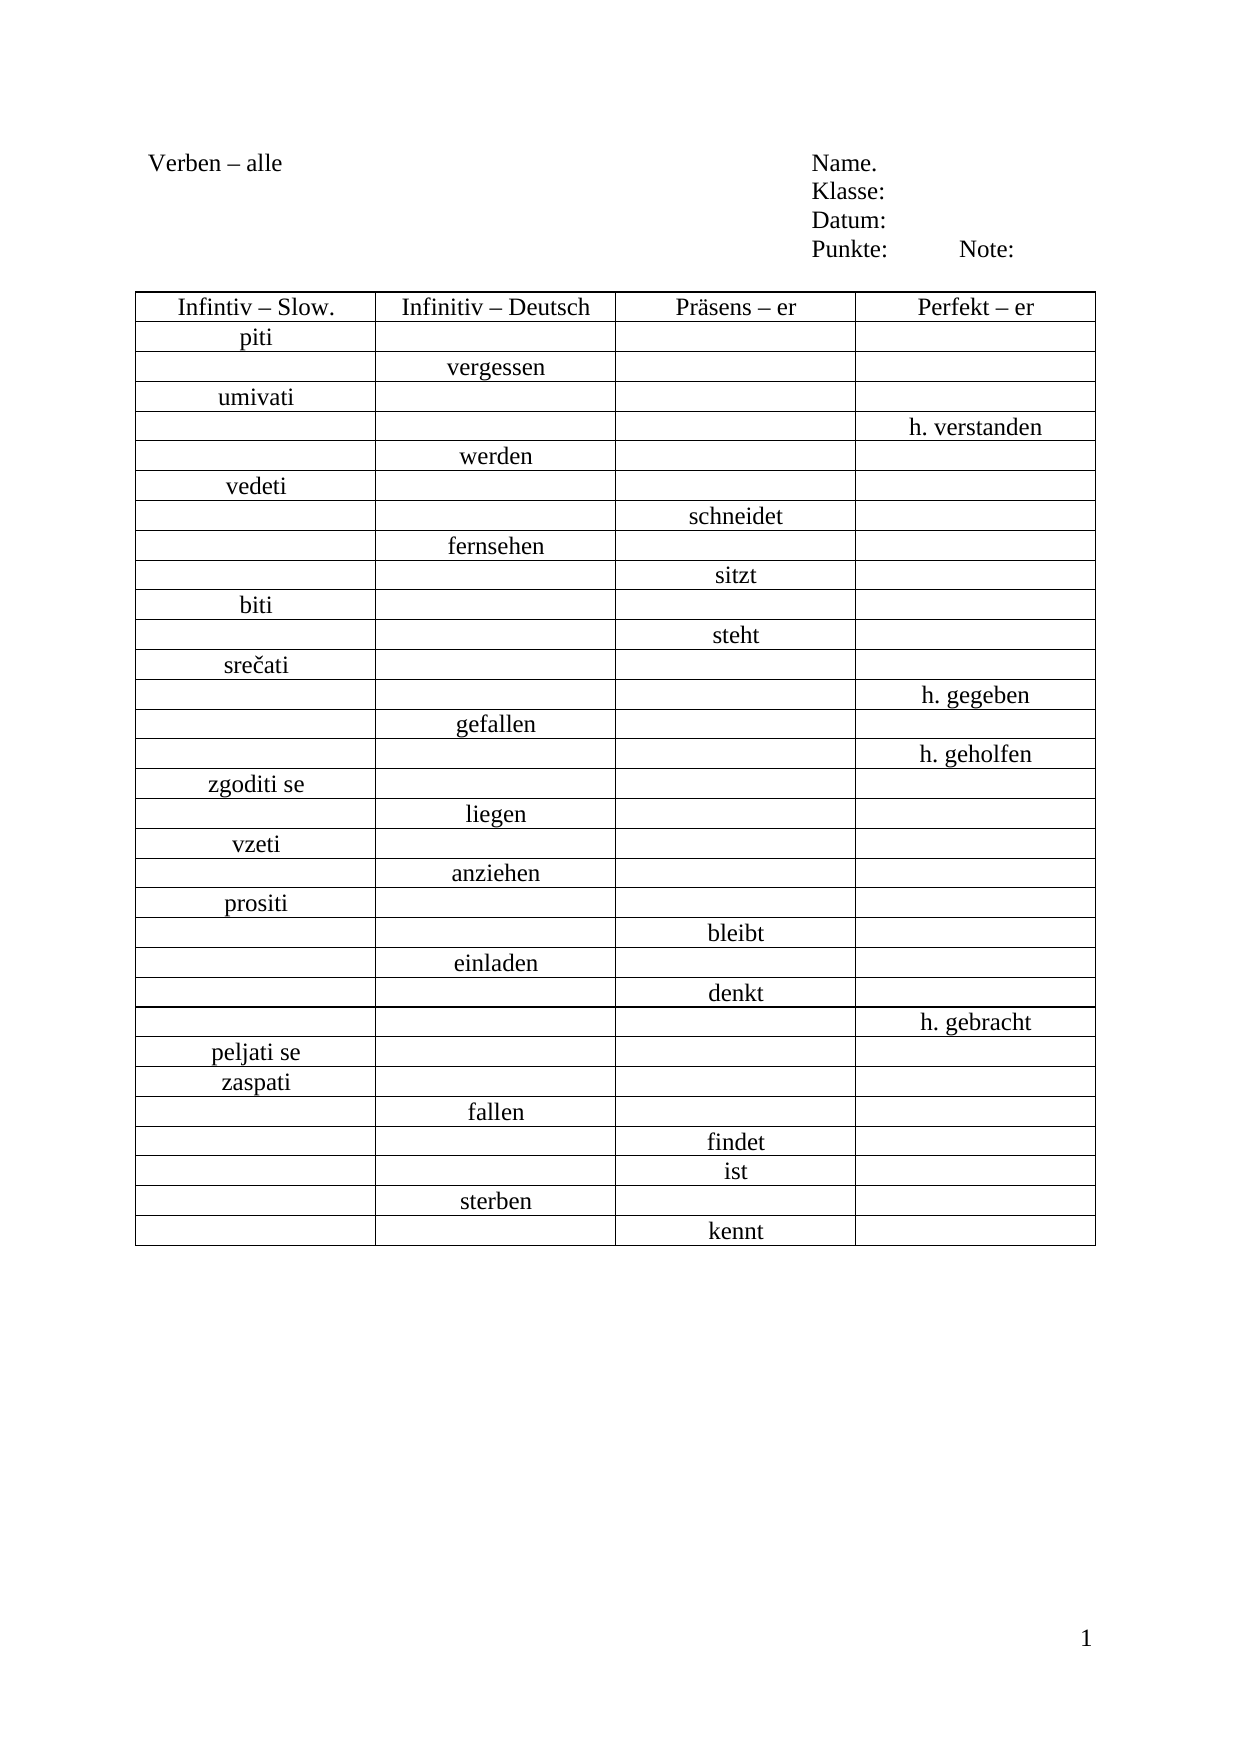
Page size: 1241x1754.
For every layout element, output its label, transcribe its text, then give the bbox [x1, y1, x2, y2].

table_cell h. geholfen [856, 739, 1095, 768]
table_cell [136, 352, 375, 381]
table_cell [376, 1037, 615, 1066]
table_cell [856, 650, 1095, 679]
table_cell h. gegeben [856, 680, 1095, 708]
table_cell [376, 471, 615, 500]
table_cell [376, 322, 615, 351]
table_cell [616, 710, 855, 738]
table_cell [856, 888, 1095, 917]
table_cell [136, 412, 375, 440]
table_cell [856, 471, 1095, 500]
table_cell zgoditi se [136, 769, 375, 798]
table_cell [856, 531, 1095, 559]
table_cell [616, 1097, 855, 1126]
table_cell [376, 888, 615, 917]
table_cell [856, 1216, 1095, 1245]
table_cell [856, 769, 1095, 798]
table_cell [856, 710, 1095, 738]
table_cell vedeti [136, 471, 375, 500]
table_cell [616, 1008, 855, 1036]
table_cell [136, 918, 375, 947]
table_cell [136, 948, 375, 977]
table_cell [856, 352, 1095, 381]
table_header Infinitiv – Deutsch [376, 293, 615, 321]
table_cell [136, 441, 375, 470]
table_cell denkt [616, 978, 855, 1006]
table_cell [136, 561, 375, 589]
table_header Perfekt – er [856, 293, 1095, 321]
table_cell [376, 561, 615, 589]
table_cell [856, 1186, 1095, 1215]
table_cell [616, 471, 855, 500]
table_cell [616, 769, 855, 798]
table_cell [856, 561, 1095, 589]
table_cell [616, 412, 855, 440]
table_cell [616, 739, 855, 768]
table_cell einladen [376, 948, 615, 977]
table_cell [376, 769, 615, 798]
table_cell steht [616, 620, 855, 649]
table_cell kennt [616, 1216, 855, 1245]
table_cell [616, 859, 855, 887]
table_cell sitzt [616, 561, 855, 589]
table_cell [616, 680, 855, 708]
table_cell [376, 1216, 615, 1245]
table_cell [856, 948, 1095, 977]
table_header Infintiv – Slow. [136, 293, 375, 321]
table_cell fernsehen [376, 531, 615, 559]
table_cell werden [376, 441, 615, 470]
table_cell zaspati [136, 1067, 375, 1096]
table_cell [376, 739, 615, 768]
table_cell peljati se [136, 1037, 375, 1066]
table_cell [136, 739, 375, 768]
table_cell [616, 441, 855, 470]
table_cell [856, 918, 1095, 947]
table_cell anziehen [376, 859, 615, 887]
table_cell [616, 948, 855, 977]
table_cell umivati [136, 382, 375, 411]
table_cell [376, 650, 615, 679]
text Verben – alle Name. [148, 148, 1093, 176]
table_cell fallen [376, 1097, 615, 1126]
table_header Präsens – er [616, 293, 855, 321]
table_cell [136, 799, 375, 828]
table_cell [376, 412, 615, 440]
table_cell [616, 382, 855, 411]
table_cell ist [616, 1156, 855, 1185]
table_cell schneidet [616, 501, 855, 530]
table_cell findet [616, 1127, 855, 1155]
table_cell piti [136, 322, 375, 351]
table_cell vergessen [376, 352, 615, 381]
table_cell [856, 322, 1095, 351]
table_cell [856, 620, 1095, 649]
table_cell [136, 1097, 375, 1126]
table_cell srečati [136, 650, 375, 679]
table_cell vzeti [136, 829, 375, 857]
table_cell sterben [376, 1186, 615, 1215]
table_cell biti [136, 590, 375, 619]
text Datum: [148, 205, 1093, 234]
table_cell [136, 978, 375, 1006]
table_cell [376, 382, 615, 411]
table_cell [376, 1008, 615, 1036]
table_cell bleibt [616, 918, 855, 947]
table_cell [856, 590, 1095, 619]
table_cell [856, 1156, 1095, 1185]
table_cell [616, 590, 855, 619]
table_cell liegen [376, 799, 615, 828]
table_cell [136, 1216, 375, 1245]
table_cell [616, 650, 855, 679]
table_cell h. gebracht [856, 1008, 1095, 1036]
table_cell [616, 829, 855, 857]
table_cell prositi [136, 888, 375, 917]
text Punkte: Note: [148, 234, 1093, 263]
table_cell h. verstanden [856, 412, 1095, 440]
table_cell [376, 1127, 615, 1155]
table_cell [136, 1156, 375, 1185]
table_cell [616, 1037, 855, 1066]
table_cell [376, 1156, 615, 1185]
table_cell [136, 1186, 375, 1215]
table_cell [136, 531, 375, 559]
table_cell [856, 1127, 1095, 1155]
table_cell [616, 1067, 855, 1096]
table_cell [856, 382, 1095, 411]
table_cell [856, 829, 1095, 857]
table_cell [136, 1008, 375, 1036]
table_cell [376, 620, 615, 649]
table_cell [136, 501, 375, 530]
table_cell [136, 1127, 375, 1155]
table_cell [136, 710, 375, 738]
table_cell [376, 680, 615, 708]
table_cell [136, 620, 375, 649]
text Klasse: [148, 176, 1093, 205]
table_cell gefallen [376, 710, 615, 738]
table_cell [616, 322, 855, 351]
table_cell [856, 1037, 1095, 1066]
table_cell [856, 799, 1095, 828]
table_cell [136, 680, 375, 708]
table_cell [616, 352, 855, 381]
table_cell [856, 441, 1095, 470]
table_cell [376, 918, 615, 947]
table_cell [856, 859, 1095, 887]
table_cell [136, 859, 375, 887]
table_cell [376, 829, 615, 857]
table_cell [376, 978, 615, 1006]
table_cell [616, 888, 855, 917]
table_cell [856, 1097, 1095, 1126]
table_cell [616, 799, 855, 828]
table_cell [616, 1186, 855, 1215]
table_cell [376, 590, 615, 619]
table_cell [856, 501, 1095, 530]
table_cell [856, 978, 1095, 1006]
table_cell [616, 531, 855, 559]
table_cell [376, 501, 615, 530]
table_cell [856, 1067, 1095, 1096]
table_cell [376, 1067, 615, 1096]
